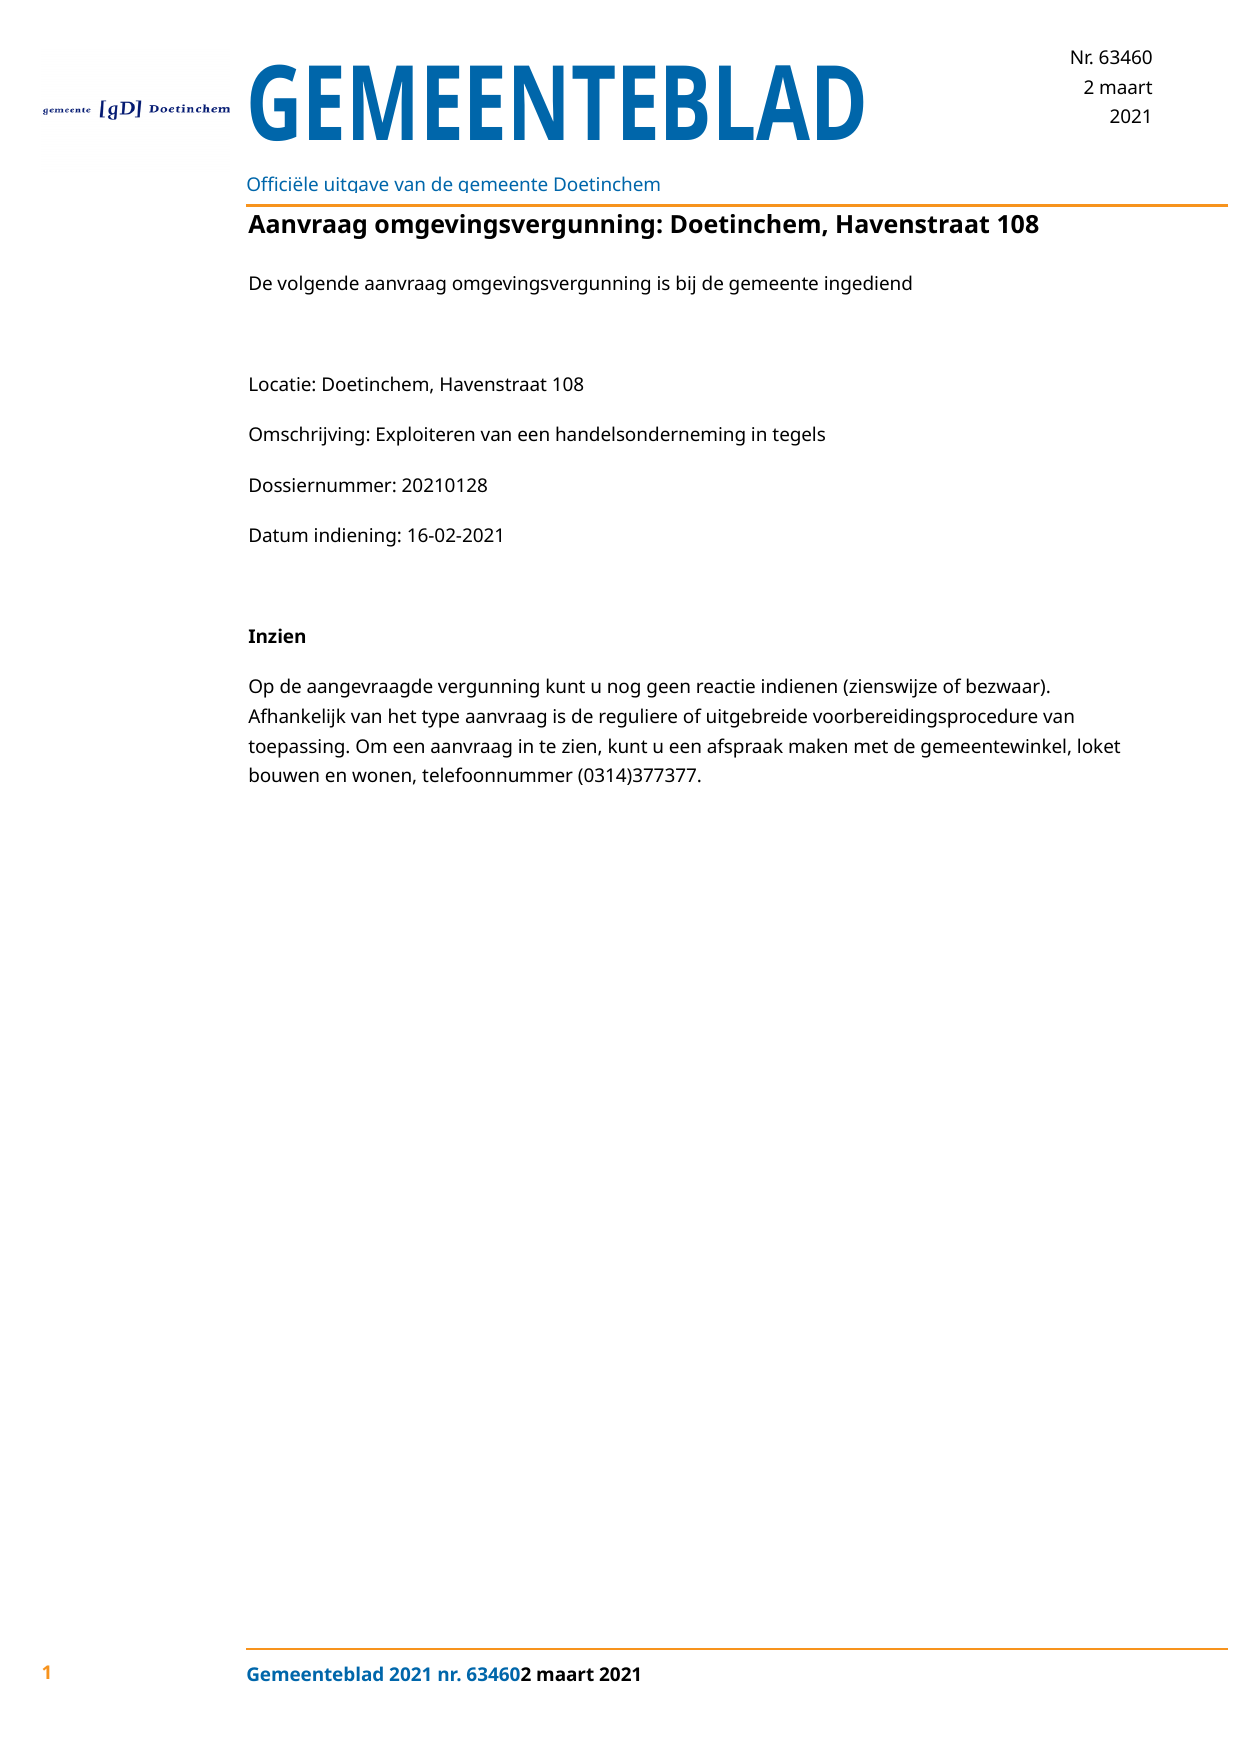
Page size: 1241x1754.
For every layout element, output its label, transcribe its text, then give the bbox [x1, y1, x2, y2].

text Aanvraag omgevingsvergunning: Doetinchem, Havenstraat 108 [248, 207, 1152, 241]
text Datum indiening: 16-02-2021 [248, 522, 1152, 548]
picture [41, 47, 231, 172]
text Omschrijving: Exploiteren van een handelsonderneming in tegels [248, 422, 1152, 447]
text Dossiernummer: 20210128 [248, 472, 1152, 498]
text Op de aangevraagde vergunning kunt u nog geen reactie indienen (zienswijze of bezwaar). Afhankelijk van het type aanvraag is de reguliere of uitgebreide voorbereidingsprocedure van toepassing. Om een aanvraag in te zien, kunt u een afspraak maken met de gemeentewinkel, loket bouwen en wonen, telefoonnummer (0314)377377. [248, 674, 1152, 788]
text Inzien [248, 623, 1152, 649]
text De volgende aanvraag omgevingsvergunning is bij de gemeente ingediend [248, 270, 1152, 296]
text Locatie: Doetinchem, Havenstraat 108 [248, 371, 1152, 397]
